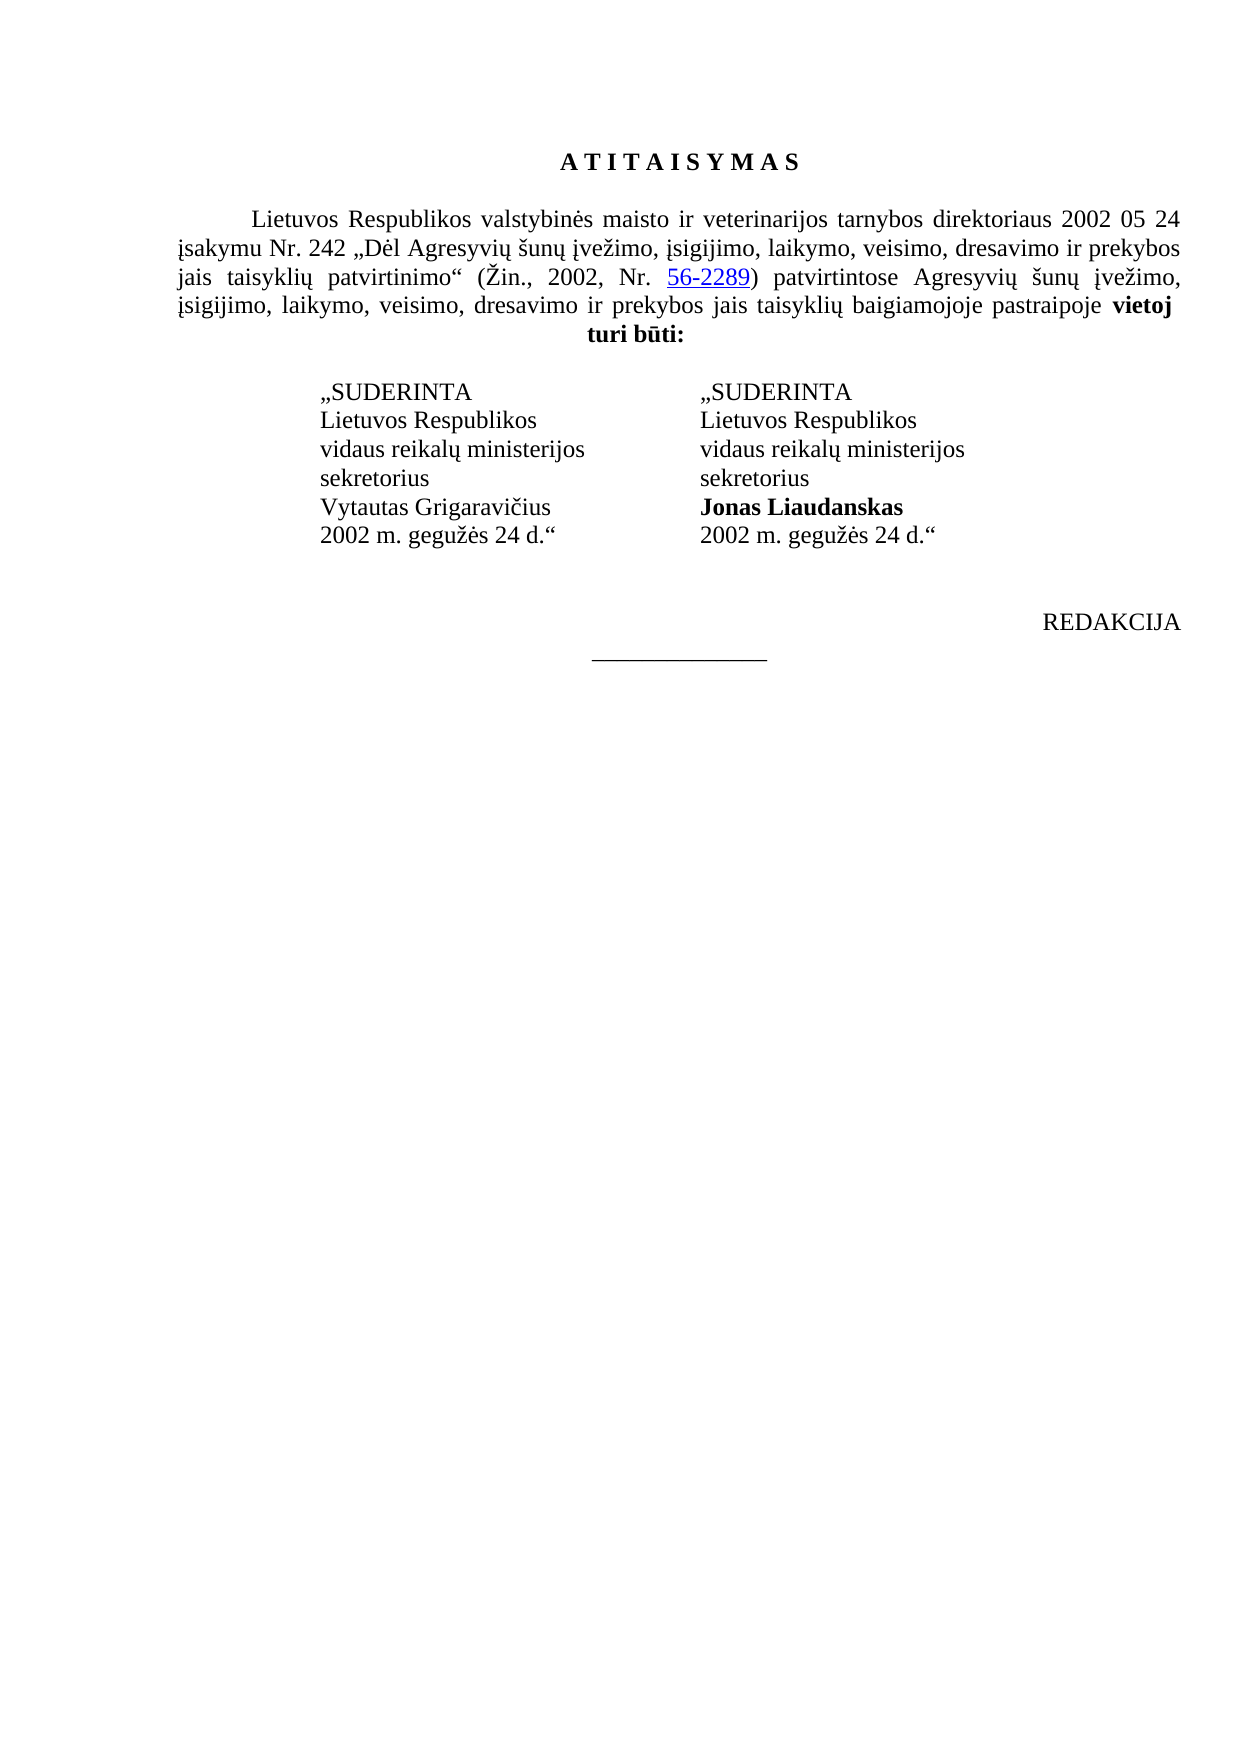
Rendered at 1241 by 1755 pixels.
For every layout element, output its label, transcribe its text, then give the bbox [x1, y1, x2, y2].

text ______________ [177, 636, 1181, 664]
text ATITAISYMAS [177, 147, 1181, 176]
text Vytautas Grigaravičius Jonas Liaudanskas [177, 492, 1181, 521]
text vidaus reikalų ministerijos vidaus reikalų ministerijos [177, 434, 1181, 463]
text sekretorius sekretorius [177, 463, 1181, 492]
text 2002 m. gegužės 24 d.“ 2002 m. gegužės 24 d.“ [177, 521, 1181, 549]
text Lietuvos Respublikos valstybinės maisto ir veterinarijos tarnybos direktoriaus 2002 05 24 įsakymu Nr. 242 „Dėl Agresyvių šunų įvežimo, įsigijimo, laikymo, veisimo, dresavimo ir prekybos jais taisyklių patvirtinimo“ (Žin., 2002, Nr. 56-2289) patvirtintose Agresyvių šunų įvežimo, įsigijimo, laikymo, veisimo, dresavimo ir prekybos jais taisyklių baigiamojoje pastraipoje vietoj turi būti: [177, 204, 1181, 348]
text REDAKCIJA [177, 607, 1181, 636]
text Lietuvos Respublikos Lietuvos Respublikos [177, 406, 1181, 434]
text „SUDERINTA „SUDERINTA [177, 377, 1181, 406]
